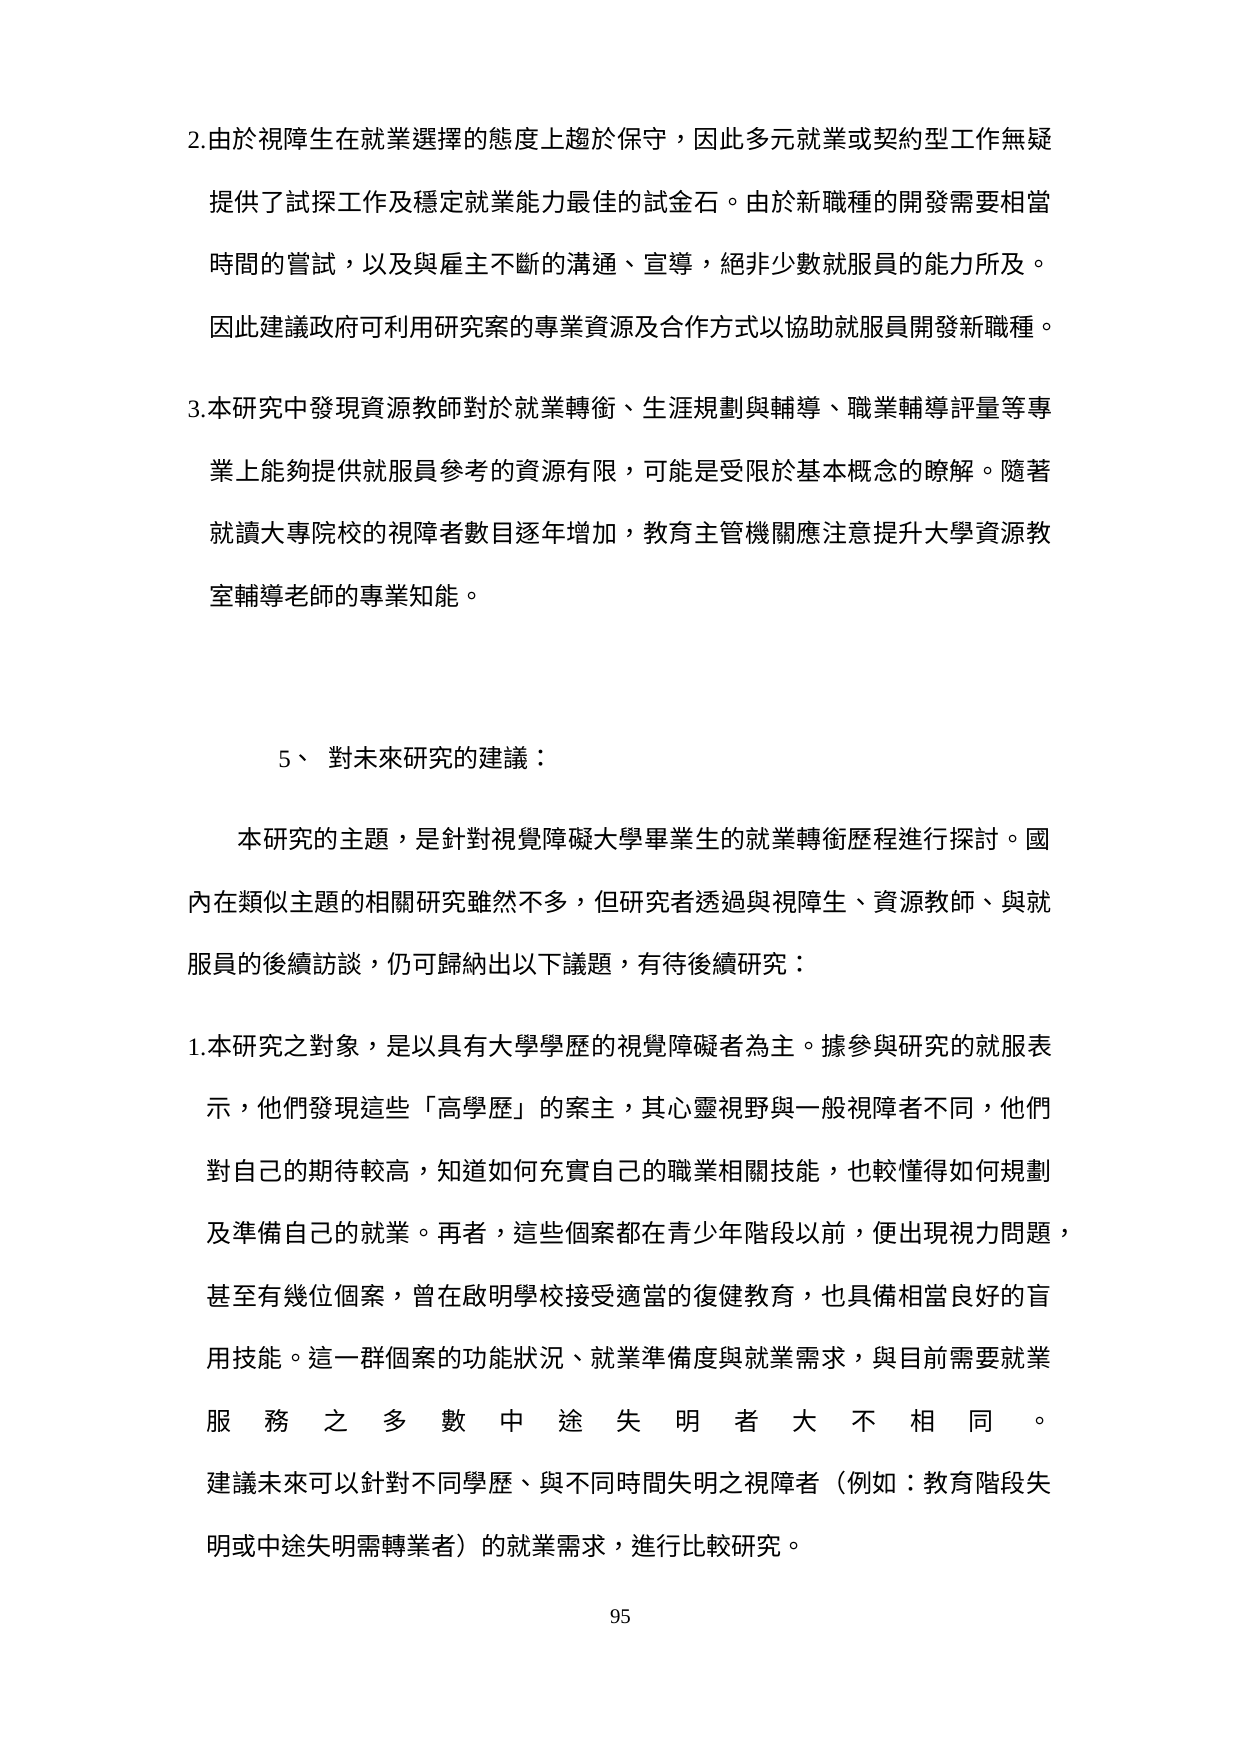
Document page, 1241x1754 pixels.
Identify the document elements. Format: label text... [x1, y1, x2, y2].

text 1.本研究之對象，是以具有大學學歷的視覺障礙者為主。據參與研究的就服表示，他們發現這些「高學歷」的案主，其心靈視野與一般視障者不同，他們對自己的期待較高，知道如何充實自己的職業相關技能，也較懂得如何規劃及準備自己的就業。再者，這些個案都在青少年階段以前，便出現視力問題，甚至有幾位個案，曾在啟明學校接受適當的復健教育，也具備相當良好的盲用技能。這一群個案的功能狀況、就業準備度與就業需求，與目前需要就業服務之多數中途失明者大不相同。 建議未來可以針對不同學歷、與不同時間失明之視障者（例如：教育階段失明或中途失明需轉業者）的就業需求，進行比較研究。 [187, 1002, 1053, 1565]
list 對未來研究的建議： [278, 715, 1053, 777]
text 本研究的主題，是針對視覺障礙大學畢業生的就業轉銜歷程進行探討。國內在類似主題的相關研究雖然不多，但研究者透過與視障生、資源教師、與就服員的後續訪談，仍可歸納出以下議題，有待後續研究： [187, 796, 1053, 984]
text 2.由於視障生在就業選擇的態度上趨於保守，因此多元就業或契約型工作無疑提供了試探工作及穩定就業能力最佳的試金石。由於新職種的開發需要相當時間的嘗試，以及與雇主不斷的溝通、宣導，絕非少數就服員的能力所及。因此建議政府可利用研究案的專業資源及合作方式以協助就服員開發新職種。 [187, 96, 1053, 346]
text 3.本研究中發現資源教師對於就業轉銜、生涯規劃與輔導、職業輔導評量等專業上能夠提供就服員參考的資源有限，可能是受限於基本概念的瞭解。隨著就讀大專院校的視障者數目逐年增加，教育主管機關應注意提升大學資源教室輔導老師的專業知能。 [187, 365, 1053, 615]
